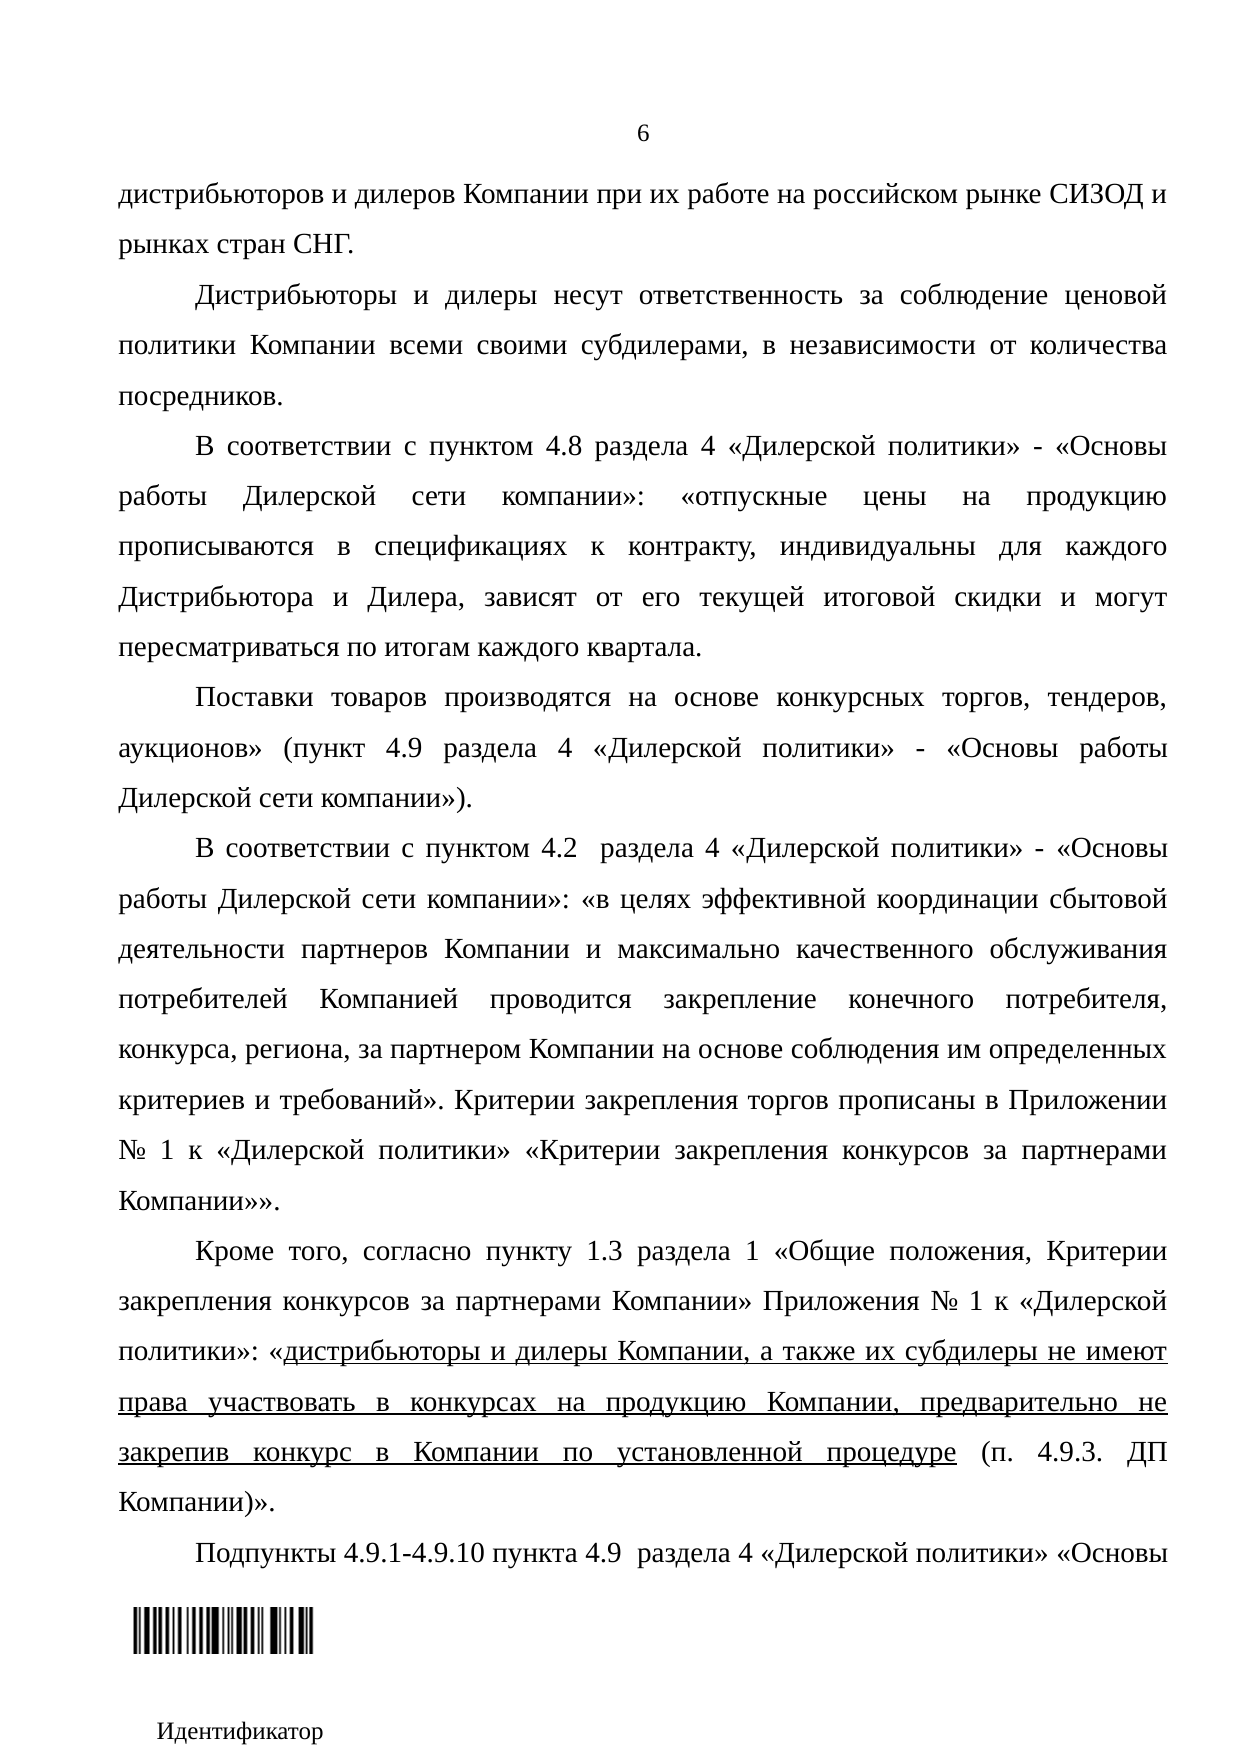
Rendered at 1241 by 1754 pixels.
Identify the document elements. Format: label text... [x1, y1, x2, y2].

text закрепив конкурс в Компании по установленной процедуре (п. 4.9.3. ДП Компании)». [118, 1415, 1168, 1518]
text В соответствии с пунктом 4.8 раздела 4 «Дилерской политики» - «Основы работы Дилерской сети компании»: «отпускные цены на продукцию прописываются в спецификациях к контракту, индивидуальны для каждого Дистрибьютора и Дилера, зависят от его текущей итоговой скидки и могут пересматриваться по итогам каждого квартала. [118, 428, 1168, 663]
text дистрибьюторов и дилеров Компании при их работе на российском рынке СИЗОД и рынках стран СНГ. [118, 176, 1168, 260]
text Подпункты 4.9.1-4.9.10 пункта 4.9 раздела 4 «Дилерской политики» «Основы [118, 1535, 1168, 1568]
text Кроме того, согласно пункту 1.3 раздела 1 «Общие положения, Критерии закрепления конкурсов за партнерами Компании» Приложения № 1 к «Дилерской политики»: «дистрибьюторы и дилеры Компании, а также их субдилеры не имеют права участвовать в конкурсах на продукцию Компании, предварительно не [118, 1233, 1168, 1413]
text Поставки товаров производятся на основе конкурсных торгов, тендеров, аукционов» (пункт 4.9 раздела 4 «Дилерской политики» - «Основы работы Дилерской сети компании»). [118, 679, 1168, 814]
text В соответствии с пунктом 4.2 раздела 4 «Дилерской политики» - «Основы работы Дилерской сети компании»: «в целях эффективной координации сбытовой деятельности партнеров Компании и максимально качественного обслуживания потребителей Компанией проводится закрепление конечного потребителя, конкурса, региона, за партнером Компании на основе соблюдения им определенных критериев и требований». Критерии закрепления торгов прописаны в Приложении № 1 к «Дилерской политики» «Критерии закрепления конкурсов за партнерами Компании»». [118, 830, 1168, 1216]
picture [118, 1607, 331, 1654]
text Дистрибьюторы и дилеры несут ответственность за соблюдение ценовой политики Компании всеми своими субдилерами, в независимости от количества посредников. [118, 277, 1168, 411]
